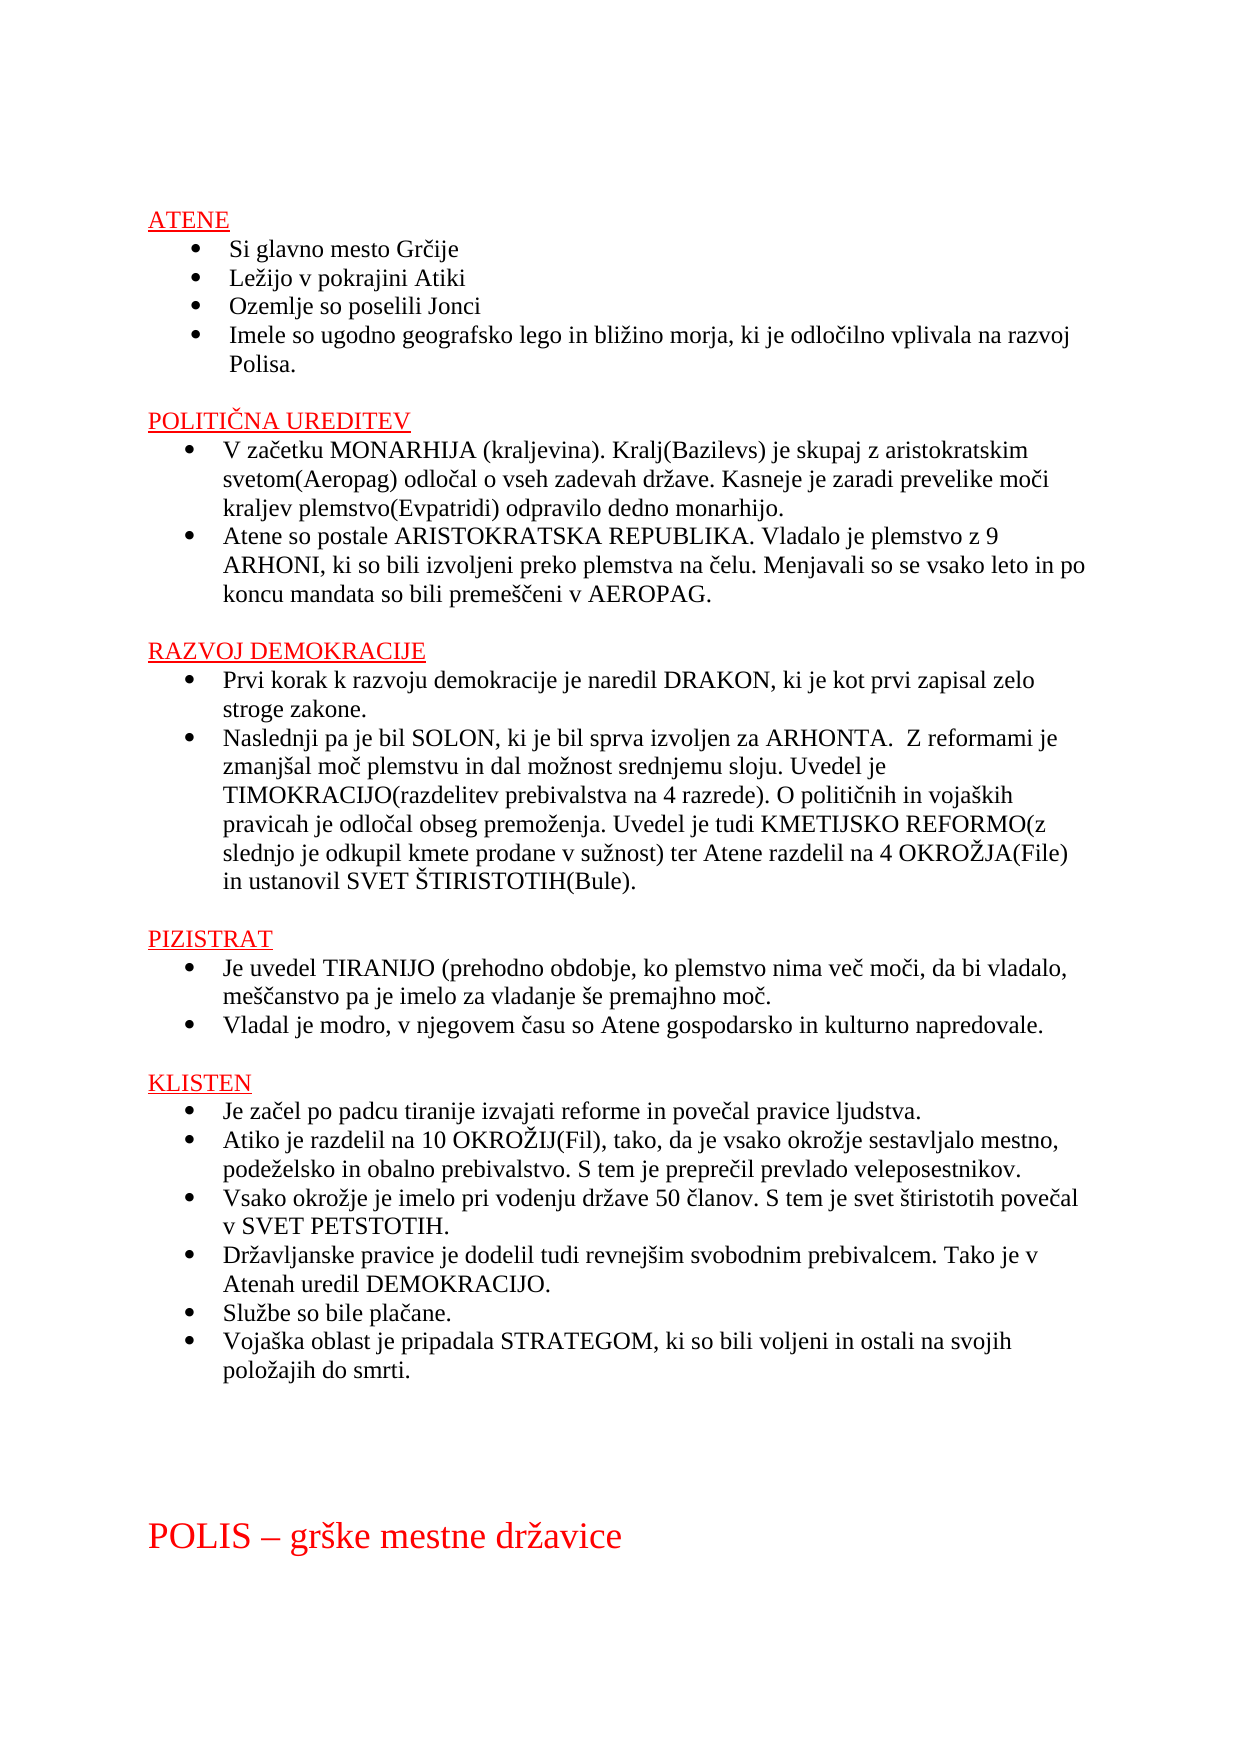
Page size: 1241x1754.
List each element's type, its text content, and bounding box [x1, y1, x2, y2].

text POLITIČNA UREDITEV [148, 406, 1093, 435]
text POLIS – grške mestne državice [148, 1513, 1093, 1556]
list Atene so postale ARISTOKRATSKA REPUBLIKA. Vladalo je plemstvo z 9 ARHONI, ki so bili izvoljeni preko plemstva na čelu. Menjavali so se vsako leto in po koncu mandata so bili premeščeni v AEROPAG. [185, 521, 1093, 608]
list Vsako okrožje je imelo pri vodenju države 50 članov. S tem je svet štiristotih povečal v SVET PETSTOTIH. [185, 1183, 1093, 1240]
text RAZVOJ DEMOKRACIJE [148, 636, 1093, 665]
list Je uvedel TIRANIJO (prehodno obdobje, ko plemstvo nima več moči, da bi vladalo, meščanstvo pa je imelo za vladanje še premajhno moč. [185, 953, 1093, 1010]
list Ozemlje so poselili Jonci [191, 291, 1093, 320]
list Službe so bile plačane. [185, 1298, 1093, 1326]
list Si glavno mesto Grčije [191, 234, 1093, 263]
text ATENE [148, 205, 1093, 234]
list Prvi korak k razvoju demokracije je naredil DRAKON, ki je kot prvi zapisal zelo stroge zakone. [185, 665, 1093, 723]
list Naslednji pa je bil SOLON, ki je bil sprva izvoljen za ARHONTA. Z reformami je zmanjšal moč plemstvu in dal možnost srednjemu sloju. Uvedel je TIMOKRACIJO(razdelitev prebivalstva na 4 razrede). O političnih in vojaških pravicah je odločal obseg premoženja. Uvedel je tudi KMETIJSKO REFORMO(z slednjo je odkupil kmete prodane v sužnost) ter Atene razdelil na 4 OKROŽJA(File) in ustanovil SVET ŠTIRISTOTIH(Bule). [185, 723, 1093, 895]
text PIZISTRAT [148, 924, 1093, 953]
text KLISTEN [148, 1068, 1093, 1096]
list Vojaška oblast je pripadala STRATEGOM, ki so bili voljeni in ostali na svojih položajih do smrti. [185, 1326, 1093, 1384]
list Atiko je razdelil na 10 OKROŽIJ(Fil), tako, da je vsako okrožje sestavljalo mestno, podeželsko in obalno prebivalstvo. S tem je preprečil prevlado veleposestnikov. [185, 1125, 1093, 1183]
list V začetku MONARHIJA (kraljevina). Kralj(Bazilevs) je skupaj z aristokratskim svetom(Aeropag) odločal o vseh zadevah države. Kasneje je zaradi prevelike moči kraljev plemstvo(Evpatridi) odpravilo dedno monarhijo. [185, 435, 1093, 521]
list Vladal je modro, v njegovem času so Atene gospodarsko in kulturno napredovale. [185, 1010, 1093, 1039]
list Imele so ugodno geografsko lego in bližino morja, ki je odločilno vplivala na razvoj Polisa. [191, 320, 1093, 378]
list Državljanske pravice je dodelil tudi revnejšim svobodnim prebivalcem. Tako je v Atenah uredil DEMOKRACIJO. [185, 1240, 1093, 1298]
list Je začel po padcu tiranije izvajati reforme in povečal pravice ljudstva. [185, 1096, 1093, 1125]
list Ležijo v pokrajini Atiki [191, 263, 1093, 291]
